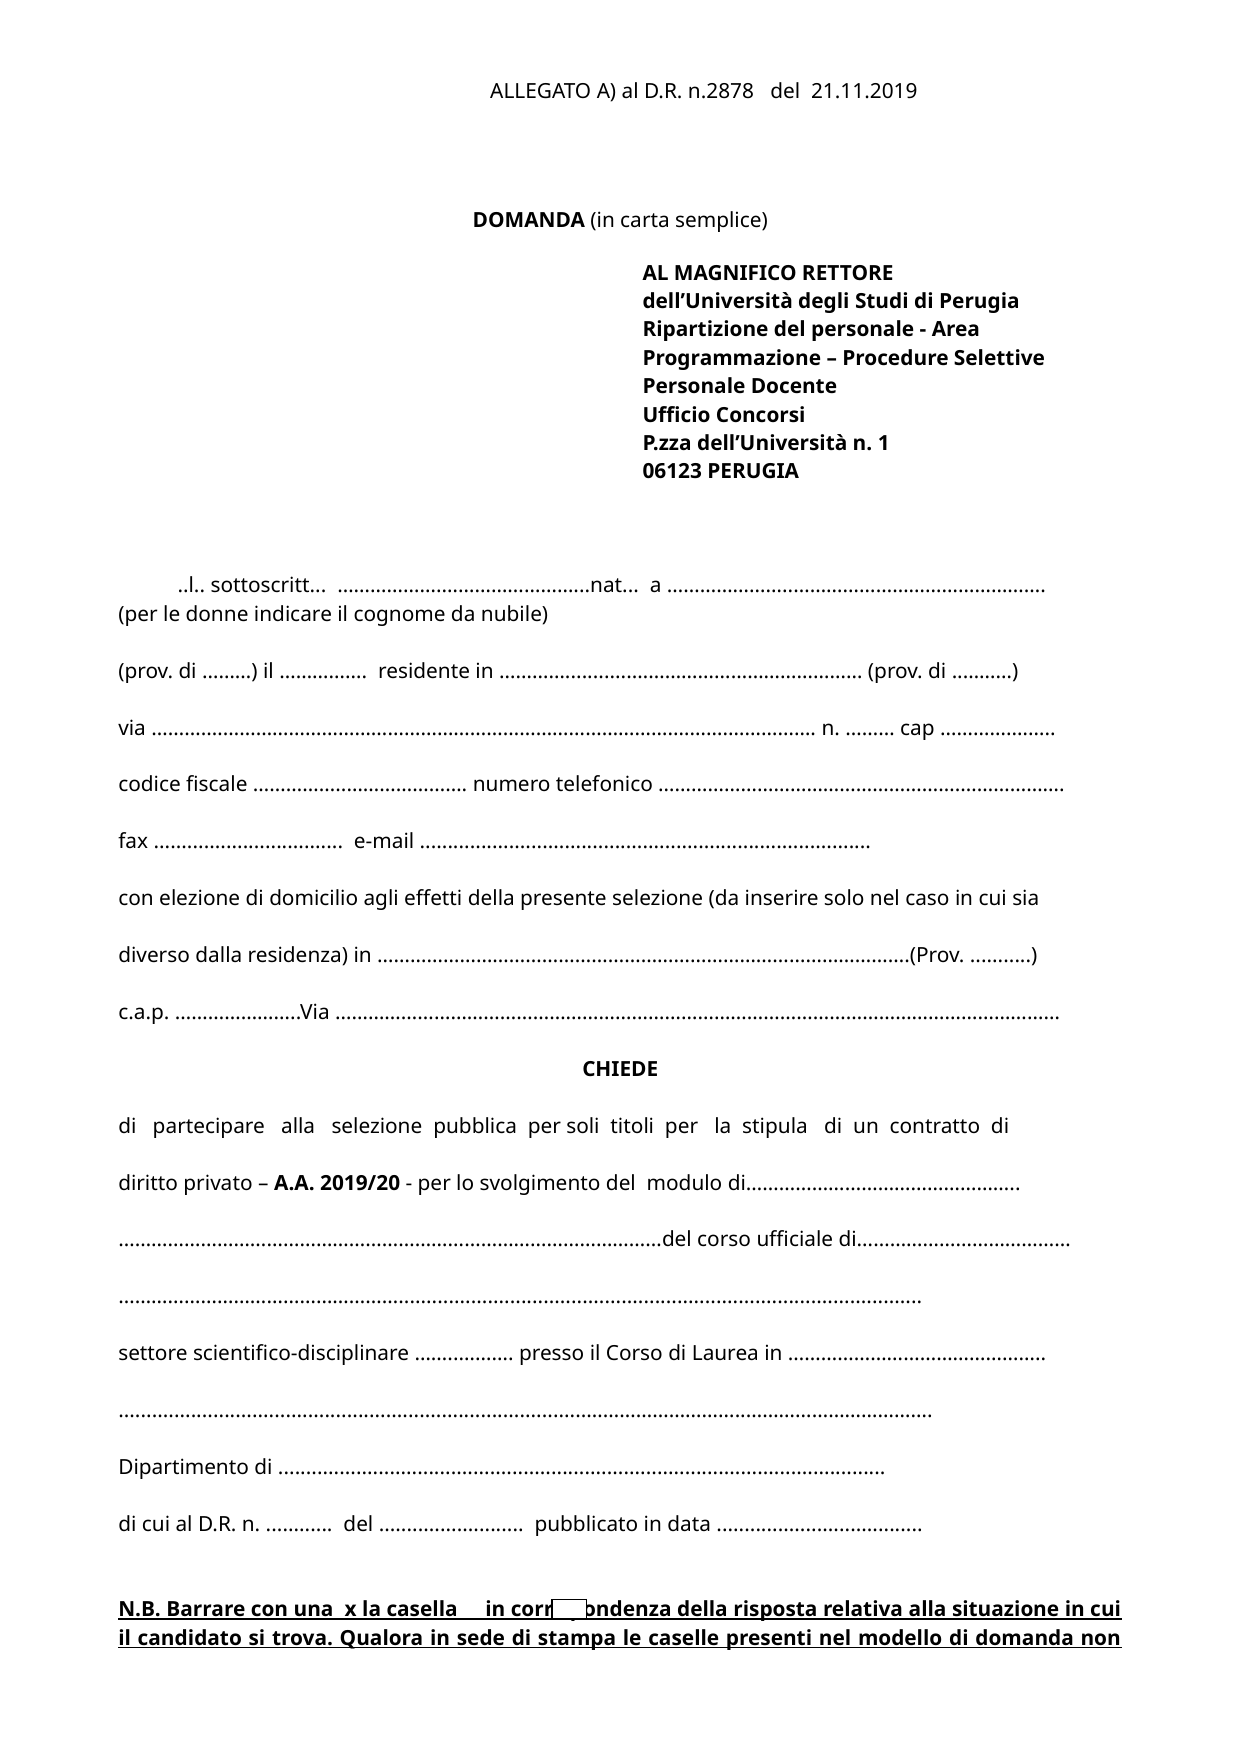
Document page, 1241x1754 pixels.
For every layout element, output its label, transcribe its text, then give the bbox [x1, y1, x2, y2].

text settore scientifico-disciplinare ……..………. presso il Corso di Laurea in ……………………………………….. [118, 1338, 1122, 1367]
text fax .................................. e-mail ................................................................................. [118, 826, 1122, 855]
text ....................................................................................………………………..……………………………. [118, 1395, 1122, 1423]
text via ……….………………………………………………………………………….……….……………. n. ……… cap ………….…….. [118, 713, 1122, 741]
text (per le donne indicare il cognome da nubile) [118, 599, 1122, 627]
text …………………………………………….............................................................................................. [118, 1281, 1122, 1310]
table_header [111, 258, 635, 485]
text Dipartimento di ............................................................................................................. [118, 1452, 1122, 1480]
text con elezione di domicilio agli effetti della presente selezione (da inserire solo nel caso in cui sia [118, 883, 1122, 912]
text di cui al D.R. n. ............ del .......................... pubblicato in data ..................................... [118, 1509, 1122, 1537]
text ………………………………………………………………………………………del corso ufficiale di………………………………… [118, 1224, 1122, 1253]
text CHIEDE [118, 1054, 1122, 1082]
subtitle DOMANDA (in carta semplice) [118, 205, 1122, 233]
table_header AL MAGNIFICO RETTORE dell’Università degli Studi di Perugia Ripartizione del personale - Area Programmazione – Procedure Selettive Personale Docente Ufficio Concorsi P.zza dell’Università n. 1 06123 PERUGIA [635, 258, 1129, 485]
text c.a.p. …………………..Via …………………………………………………………………………………………………………………… [118, 997, 1122, 1025]
text N.B. Barrare con una x la casella in corrispondenza della risposta relativa alla situazione in cui [118, 1594, 1122, 1618]
text il candidato si trova. Qualora in sede di stampa le caselle presenti nel modello di domanda non [118, 1620, 1122, 1647]
text diverso dalla residenza) in …………………………………………………………………………………….(Prov. ...........) [118, 940, 1122, 968]
text (prov. di ………) il ……………. residente in …………............…………………………………… (prov. di ..………) [118, 656, 1122, 684]
text di partecipare alla selezione pubblica per soli titoli per la stipula di un contratto di [118, 1111, 1122, 1139]
text ..l.. sottoscritt... ……………….……………………...nat... a …………………..………………………………………. [118, 570, 1122, 599]
text diritto privato – A.A. 2019/20 - per lo svolgimento del modulo di………………………………………….. [118, 1168, 1122, 1196]
text codice fiscale ……………..…………………. numero telefonico ……………………………………………….………………. [118, 769, 1122, 798]
